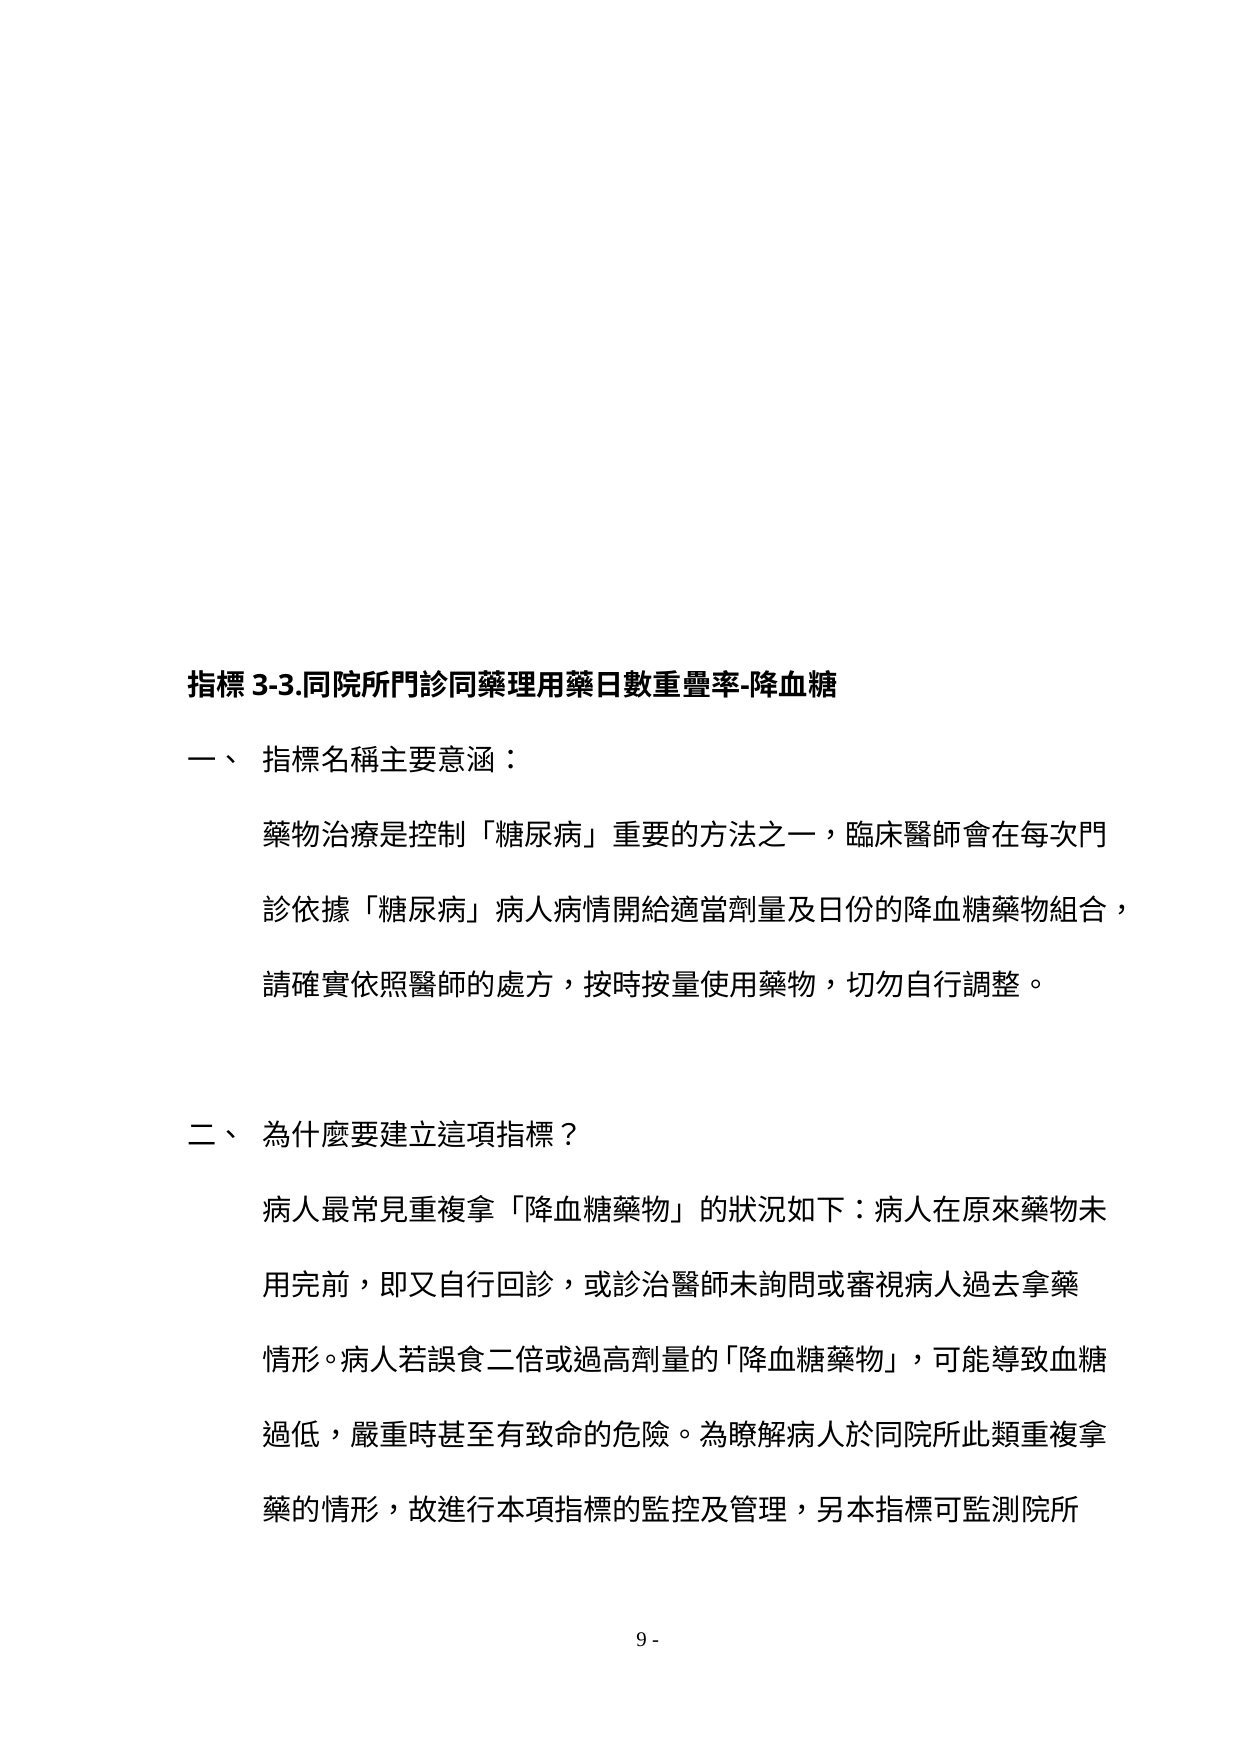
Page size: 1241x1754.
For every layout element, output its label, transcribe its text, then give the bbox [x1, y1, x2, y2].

table_cell [188, 517, 279, 607]
table_cell [492, 336, 598, 426]
table_cell [704, 245, 810, 336]
table_cell [810, 517, 917, 607]
table_cell [492, 154, 598, 245]
table_cell [279, 517, 385, 607]
table_cell [598, 154, 704, 245]
table_cell [188, 245, 279, 336]
list 指標名稱主要意涵： [187, 720, 1107, 795]
table_cell [385, 245, 492, 336]
table_cell [385, 426, 492, 517]
table_cell [598, 517, 704, 607]
table_cell [598, 426, 704, 517]
text 病人最常見重複拿「降血糖藥物」的狀況如下：病人在原來藥物未用完前，即又自行回診，或診治醫師未詢問或審視病人過去拿藥情形。病人若誤食二倍或過高劑量的「降血糖藥物」，可能導致血糖過低，嚴重時甚至有致命的危險。為瞭解病人於同院所此類重複拿藥的情形，故進行本項指標的監控及管理，另本指標可監測院所 [262, 1170, 1107, 1545]
table_cell [810, 336, 917, 426]
text 藥物治療是控制「糖尿病」重要的方法之一，臨床醫師會在每次門診依據「糖尿病」病人病情開給適當劑量及日份的降血糖藥物組合，請確實依照醫師的處方，按時按量使用藥物，切勿自行調整。 [262, 795, 1107, 1020]
table_cell [704, 517, 810, 607]
table_cell [279, 245, 385, 336]
table_cell [704, 426, 810, 517]
table_cell [279, 154, 385, 245]
table_cell [810, 154, 917, 245]
table_cell [279, 336, 385, 426]
table_cell [810, 426, 917, 517]
table_cell [492, 426, 598, 517]
table_cell [492, 245, 598, 336]
table_cell [279, 426, 385, 517]
table_cell [188, 336, 279, 426]
table_cell [704, 154, 810, 245]
table_cell [598, 336, 704, 426]
table_cell [810, 245, 917, 336]
list 為什麼要建立這項指標？ [187, 1095, 1107, 1170]
table_cell [598, 245, 704, 336]
table_cell [188, 426, 279, 517]
table_cell [385, 336, 492, 426]
table_cell [704, 336, 810, 426]
table_cell [385, 154, 492, 245]
table_cell [385, 517, 492, 607]
table_header 指標3-3.同院所門診同藥理用藥日數重疊率-降血糖 [188, 645, 918, 720]
table_cell [188, 154, 279, 245]
table_cell [492, 517, 598, 607]
